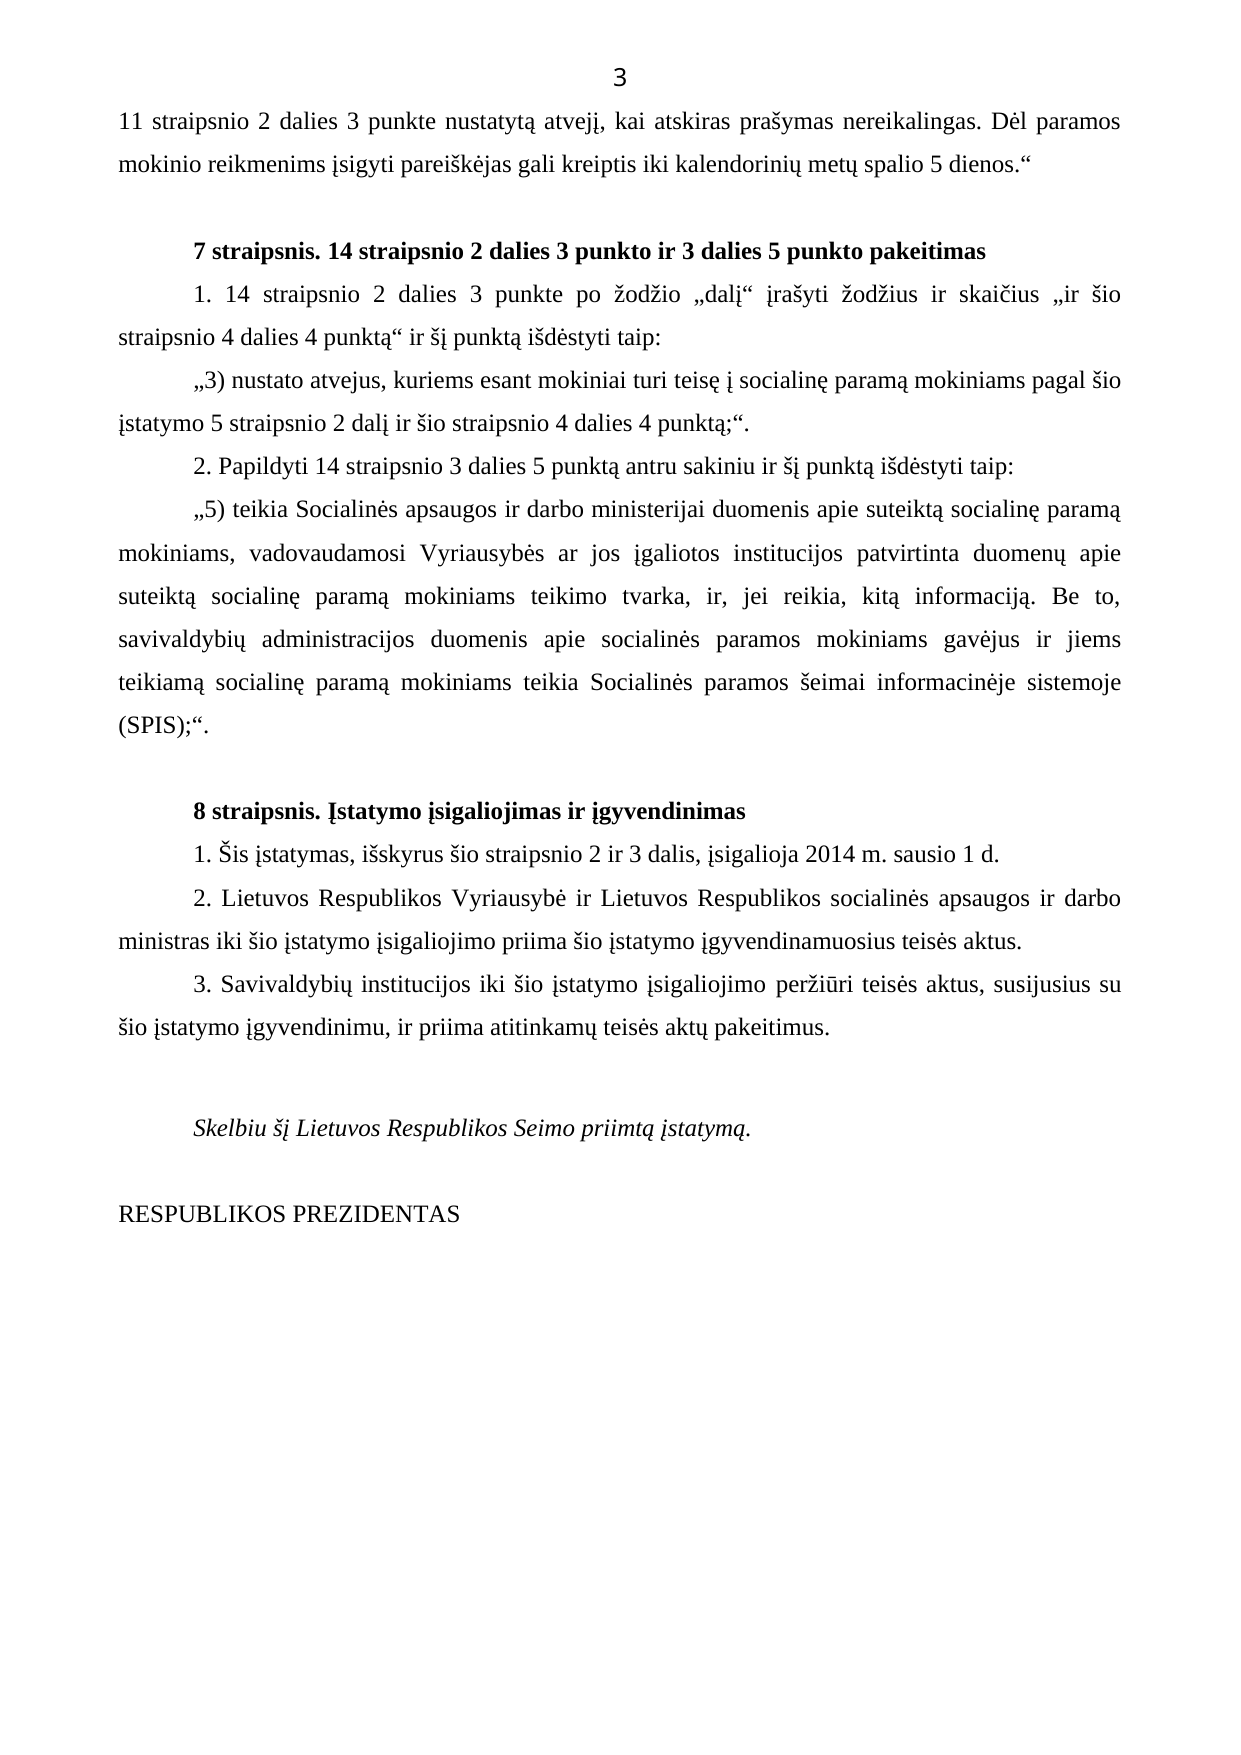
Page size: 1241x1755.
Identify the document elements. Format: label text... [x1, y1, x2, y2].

text „5) teikia Socialinės apsaugos ir darbo ministerijai duomenis apie suteiktą socialinę paramą mokiniams, vadovaudamosi Vyriausybės ar jos įgaliotos institucijos patvirtinta duomenų apie suteiktą socialinę paramą mokiniams teikimo tvarka, ir, jei reikia, kitą informaciją. Be to, savivaldybių administracijos duomenis apie socialinės paramos mokiniams gavėjus ir jiems teikiamą socialinę paramą mokiniams teikia Socialinės paramos šeimai informacinėje sistemoje (SPIS);“. [118, 494, 1122, 739]
text 7 straipsnis. 14 straipsnio 2 dalies 3 punkto ir 3 dalies 5 punkto pakeitimas [118, 236, 1122, 264]
text 1. 14 straipsnio 2 dalies 3 punkte po žodžio „dalį“ įrašyti žodžius ir skaičius „ir šio straipsnio 4 dalies 4 punktą“ ir šį punktą išdėstyti taip: [118, 279, 1122, 351]
text Skelbiu šį Lietuvos Respublikos Seimo priimtą įstatymą. [118, 1113, 1122, 1141]
text „3) nustato atvejus, kuriems esant mokiniai turi teisę į socialinę paramą mokiniams pagal šio įstatymo 5 straipsnio 2 dalį ir šio straipsnio 4 dalies 4 punktą;“. [118, 365, 1122, 437]
text 2. Lietuvos Respublikos Vyriausybė ir Lietuvos Respublikos socialinės apsaugos ir darbo ministras iki šio įstatymo įsigaliojimo priima šio įstatymo įgyvendinamuosius teisės aktus. [118, 883, 1122, 954]
text 1. Šis įstatymas, išskyrus šio straipsnio 2 ir 3 dalis, įsigalioja 2014 m. sausio 1 d. [118, 839, 1122, 868]
text 8 straipsnis. Įstatymo įsigaliojimas ir įgyvendinimas [118, 796, 1122, 825]
text 2. Papildyti 14 straipsnio 3 dalies 5 punktą antru sakiniu ir šį punktą išdėstyti taip: [118, 451, 1122, 480]
text 11 straipsnio 2 dalies 3 punkte nustatytą atvejį, kai atskiras prašymas nereikalingas. Dėl paramos mokinio reikmenims įsigyti pareiškėjas gali kreiptis iki kalendorinių metų spalio 5 dienos.“ [118, 106, 1122, 178]
text 3. Savivaldybių institucijos iki šio įstatymo įsigaliojimo peržiūri teisės aktus, susijusius su šio įstatymo įgyvendinimu, ir priima atitinkamų teisės aktų pakeitimus. [118, 969, 1122, 1041]
text RESPUBLIKOS PREZIDENTAS [118, 1199, 1122, 1228]
